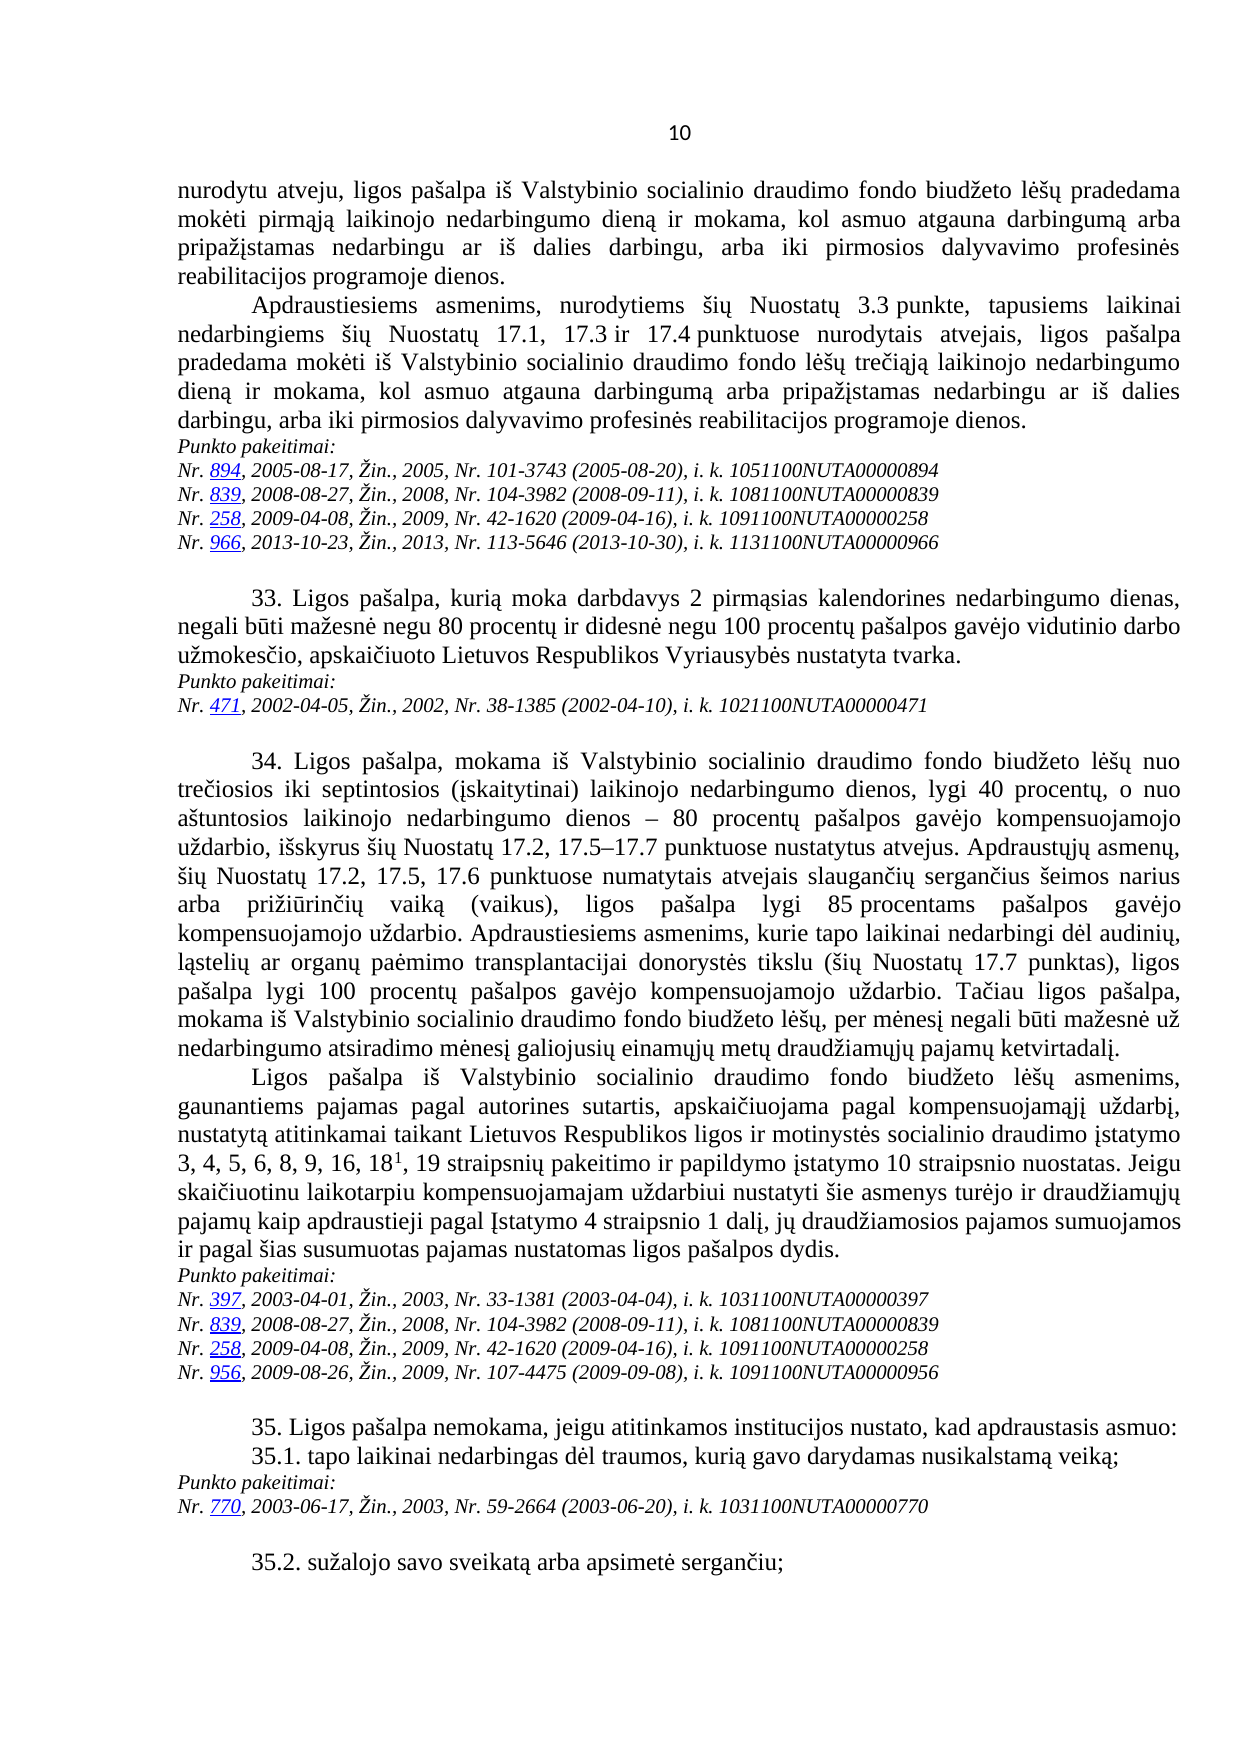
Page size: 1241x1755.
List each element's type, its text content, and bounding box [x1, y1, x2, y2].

text Nr. 839, 2008-08-27, Žin., 2008, Nr. 104-3982 (2008-09-11), i. k. 1081100NUTA00000839 [177, 1311, 1181, 1336]
text Nr. 471, 2002-04-05, Žin., 2002, Nr. 38-1385 (2002-04-10), i. k. 1021100NUTA00000471 [177, 693, 1181, 717]
text 35.1. tapo laikinai nedarbingas dėl traumos, kurią gavo darydamas nusikalstamą veiką; [177, 1441, 1181, 1470]
text Nr. 956, 2009-08-26, Žin., 2009, Nr. 107-4475 (2009-09-08), i. k. 1091100NUTA00000956 [177, 1359, 1181, 1384]
text Apdraustiesiems asmenims, nurodytiems šių Nuostatų 3.3 punkte, tapusiems laikinai nedarbingiems šių Nuostatų 17.1, 17.3 ir 17.4 punktuose nurodytais atvejais, ligos pašalpa pradedama mokėti iš Valstybinio socialinio draudimo fondo lėšų trečiąją laikinojo nedarbingumo dieną ir mokama, kol asmuo atgauna darbingumą arba pripažįstamas nedarbingu ar iš dalies darbingu, arba iki pirmosios dalyvavimo profesinės reabilitacijos programoje dienos. [177, 290, 1181, 434]
text 35. Ligos pašalpa nemokama, jeigu atitinkamos institucijos nustato, kad apdraustasis asmuo: [177, 1412, 1181, 1441]
text Ligos pašalpa iš Valstybinio socialinio draudimo fondo biudžeto lėšų asmenims, gaunantiems pajamas pagal autorines sutartis, apskaičiuojama pagal kompensuojamąjį uždarbį, nustatytą atitinkamai taikant Lietuvos Respublikos ligos ir motinystės socialinio draudimo įstatymo 3, 4, 5, 6, 8, 9, 16, 181, 19 straipsnių pakeitimo ir papildymo įstatymo 10 straipsnio nuostatas. Jeigu skaičiuotinu laikotarpiu kompensuojamajam uždarbiui nustatyti šie asmenys turėjo ir draudžiamųjų pajamų kaip apdraustieji pagal Įstatymo 4 straipsnio 1 dalį, jų draudžiamosios pajamos sumuojamos ir pagal šias susumuotas pajamas nustatomas ligos pašalpos dydis. [177, 1062, 1181, 1263]
text Nr. 258, 2009-04-08, Žin., 2009, Nr. 42-1620 (2009-04-16), i. k. 1091100NUTA00000258 [177, 506, 1181, 530]
text Punkto pakeitimai: [177, 1263, 1181, 1287]
text Nr. 397, 2003-04-01, Žin., 2003, Nr. 33-1381 (2003-04-04), i. k. 1031100NUTA00000397 [177, 1287, 1181, 1311]
text Punkto pakeitimai: [177, 669, 1181, 693]
text 34. Ligos pašalpa, mokama iš Valstybinio socialinio draudimo fondo biudžeto lėšų nuo trečiosios iki septintosios (įskaitytinai) laikinojo nedarbingumo dienos, lygi 40 procentų, o nuo aštuntosios laikinojo nedarbingumo dienos – 80 procentų pašalpos gavėjo kompensuojamojo uždarbio, išskyrus šių Nuostatų 17.2, 17.5–17.7 punktuose nustatytus atvejus. Apdraustųjų asmenų, šių Nuostatų 17.2, 17.5, 17.6 punktuose numatytais atvejais slaugančių sergančius šeimos narius arba prižiūrinčių vaiką (vaikus), ligos pašalpa lygi 85 procentams pašalpos gavėjo kompensuojamojo uždarbio. Apdraustiesiems asmenims, kurie tapo laikinai nedarbingi dėl audinių, ląstelių ar organų paėmimo transplantacijai donorystės tikslu (šių Nuostatų 17.7 punktas), ligos pašalpa lygi 100 procentų pašalpos gavėjo kompensuojamojo uždarbio. Tačiau ligos pašalpa, mokama iš Valstybinio socialinio draudimo fondo biudžeto lėšų, per mėnesį negali būti mažesnė už nedarbingumo atsiradimo mėnesį galiojusių einamųjų metų draudžiamųjų pajamų ketvirtadalį. [177, 746, 1181, 1062]
text Punkto pakeitimai: [177, 434, 1181, 458]
text Nr. 966, 2013-10-23, Žin., 2013, Nr. 113-5646 (2013-10-30), i. k. 1131100NUTA00000966 [177, 530, 1181, 554]
text Nr. 770, 2003-06-17, Žin., 2003, Nr. 59-2664 (2003-06-20), i. k. 1031100NUTA00000770 [177, 1494, 1181, 1518]
text 33. Ligos pašalpa, kurią moka darbdavys 2 pirmąsias kalendorines nedarbingumo dienas, negali būti mažesnė negu 80 procentų ir didesnė negu 100 procentų pašalpos gavėjo vidutinio darbo užmokesčio, apskaičiuoto Lietuvos Respublikos Vyriausybės nustatyta tvarka. [177, 583, 1181, 669]
text Nr. 894, 2005-08-17, Žin., 2005, Nr. 101-3743 (2005-08-20), i. k. 1051100NUTA00000894 [177, 458, 1181, 482]
text 35.2. sužalojo savo sveikatą arba apsimetė sergančiu; [177, 1547, 1181, 1576]
text Punkto pakeitimai: [177, 1470, 1181, 1494]
text Nr. 258, 2009-04-08, Žin., 2009, Nr. 42-1620 (2009-04-16), i. k. 1091100NUTA00000258 [177, 1336, 1181, 1359]
text nurodytu atveju, ligos pašalpa iš Valstybinio socialinio draudimo fondo biudžeto lėšų pradedama mokėti pirmąją laikinojo nedarbingumo dieną ir mokama, kol asmuo atgauna darbingumą arba pripažįstamas nedarbingu ar iš dalies darbingu, arba iki pirmosios dalyvavimo profesinės reabilitacijos programoje dienos. [177, 175, 1181, 290]
text Nr. 839, 2008-08-27, Žin., 2008, Nr. 104-3982 (2008-09-11), i. k. 1081100NUTA00000839 [177, 482, 1181, 506]
